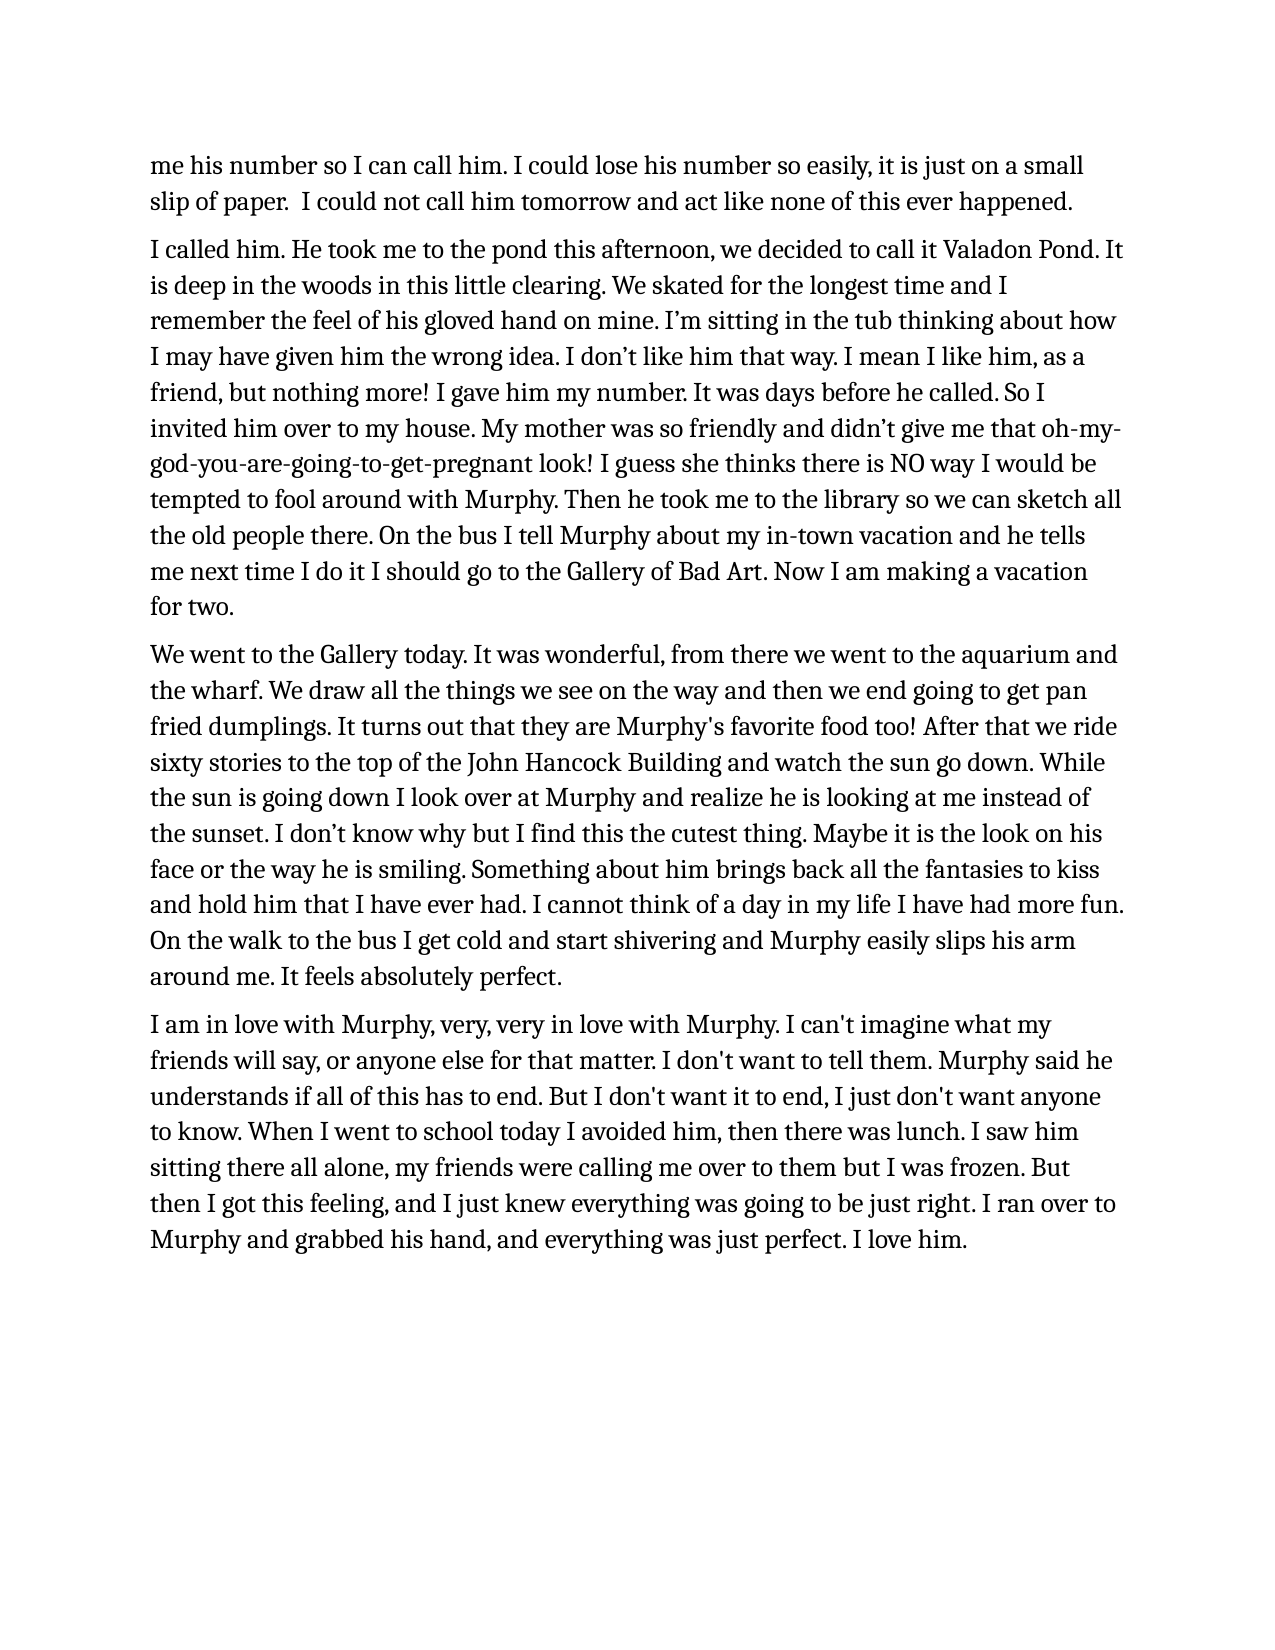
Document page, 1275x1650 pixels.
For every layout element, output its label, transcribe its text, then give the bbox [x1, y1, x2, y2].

text me his number so I can call him. I could lose his number so easily, it is just on a small slip of paper. I could not call him tomorrow and act like none of this ever happened. [150, 150, 1125, 217]
text I am in love with Murphy, very, very in love with Murphy. I can't imagine what my friends will say, or anyone else for that matter. I don't want to tell them. Murphy said he understands if all of this has to end. But I don't want it to end, I just don't want anyone to know. When I went to school today I avoided him, then there was lunch. I saw him sitting there all alone, my friends were calling me over to them but I was frozen. But then I got this feeling, and I just knew everything was going to be just right. I ran over to Murphy and grabbed his hand, and everything was just perfect. I love him. [150, 1009, 1125, 1255]
text We went to the Gallery today. It was wonderful, from there we went to the aquarium and the wharf. We draw all the things we see on the way and then we end going to get pan fried dumplings. It turns out that they are Murphy's favorite food too! After that we ride sixty stories to the top of the John Hancock Building and watch the sun go down. While the sun is going down I look over at Murphy and realize he is looking at me instead of the sunset. I don’t know why but I find this the cutest thing. Maybe it is the look on his face or the way he is smiling. Something about him brings back all the fantasies to kiss and hold him that I have ever had. I cannot think of a day in my life I have had more fun. On the walk to the bus I get cold and start shivering and Murphy easily slips his arm around me. It feels absolutely perfect. [150, 639, 1125, 992]
text I called him. He took me to the pond this afternoon, we decided to call it Valadon Pond. It is deep in the woods in this little clearing. We skated for the longest time and I remember the feel of his gloved hand on mine. I’m sitting in the tub thinking about how I may have given him the wrong idea. I don’t like him that way. I mean I like him, as a friend, but nothing more! I gave him my number. It was days before he called. So I invited him over to my house. My mother was so friendly and didn’t give me that oh-my-god-you-are-going-to-get-pregnant look! I guess she thinks there is NO way I would be tempted to fool around with Murphy. Then he took me to the library so we can sketch all the old people there. On the bus I tell Murphy about my in-town vacation and he tells me next time I do it I should go to the Gallery of Bad Art. Now I am making a vacation for two. [150, 234, 1125, 622]
